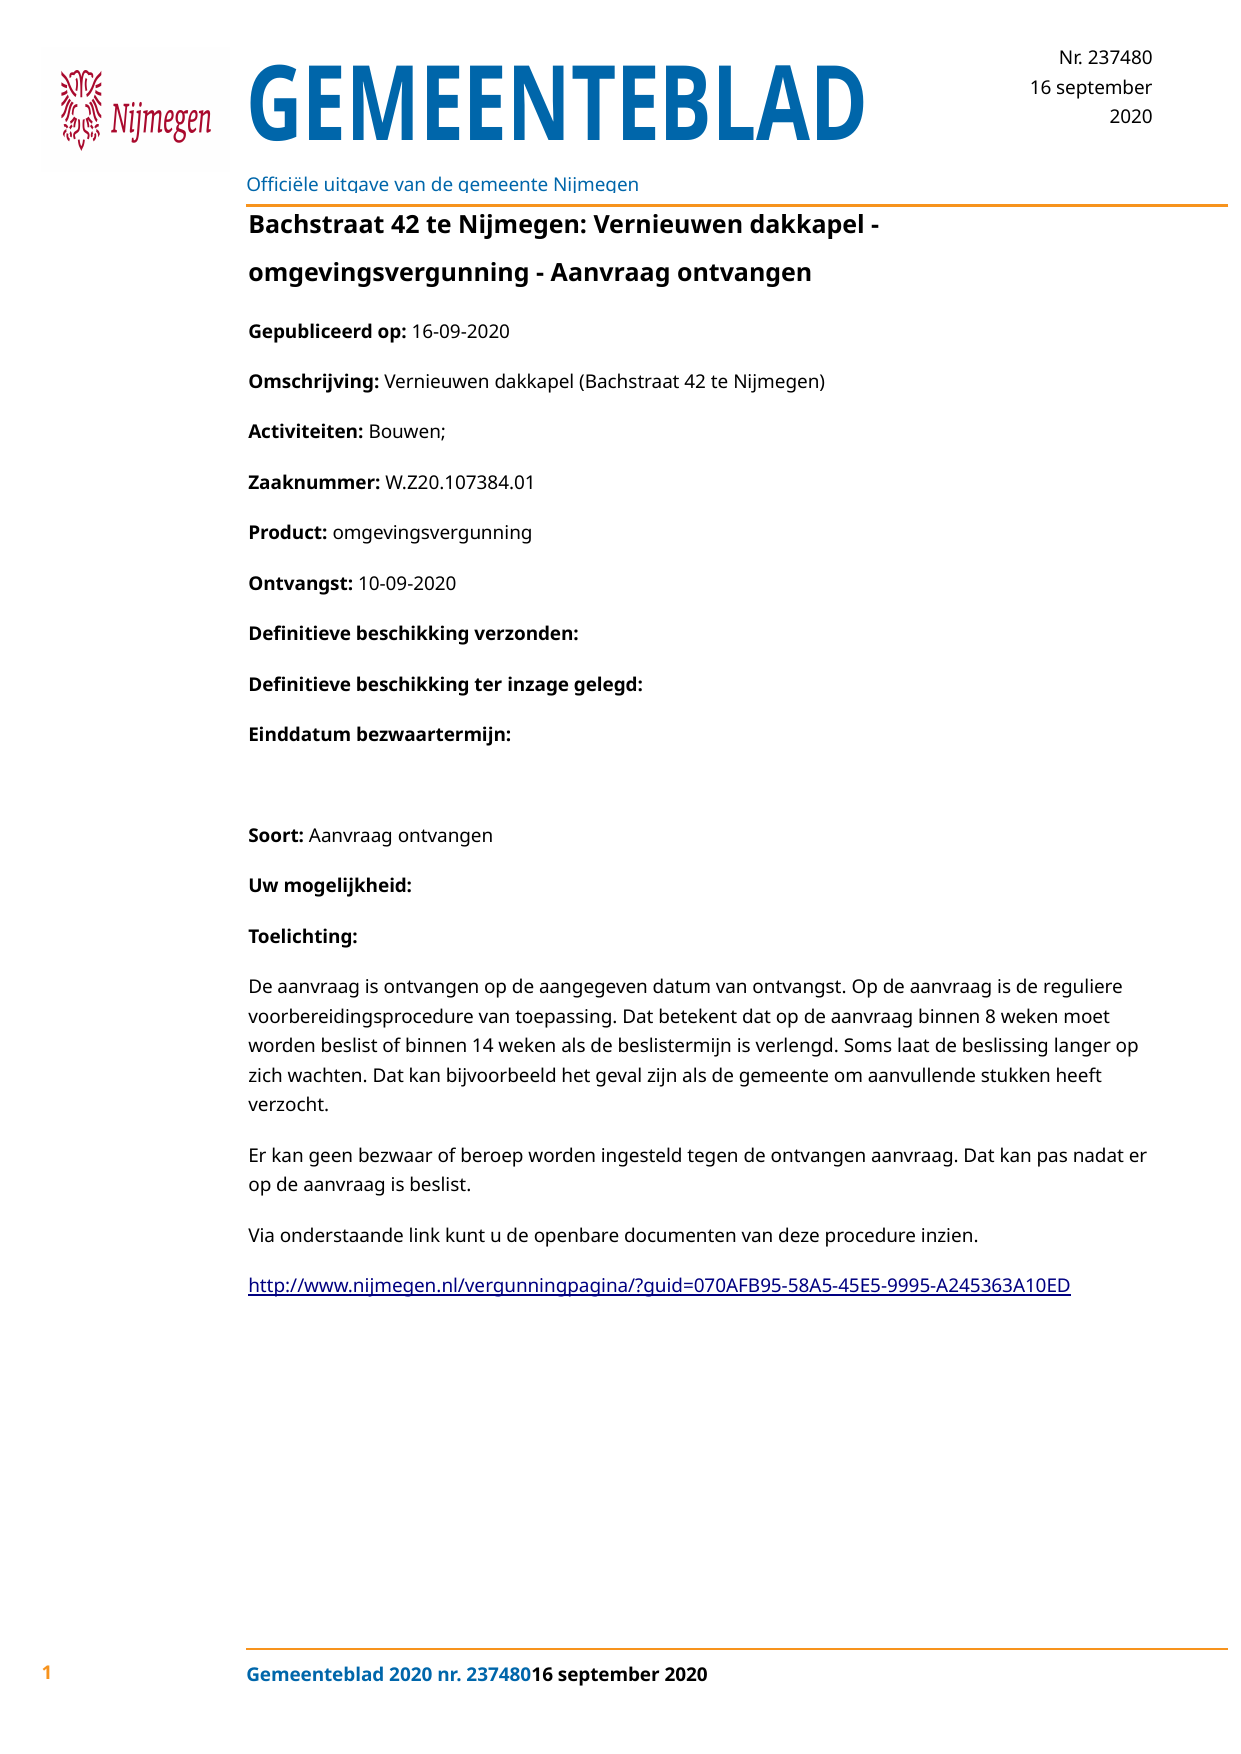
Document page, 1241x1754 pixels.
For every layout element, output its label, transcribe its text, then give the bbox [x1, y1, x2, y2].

text Soort: Aanvraag ontvangen [248, 822, 1152, 848]
text http://www.nijmegen.nl/vergunningpagina/?guid=070AFB95-58A5-45E5-9995-A245363A10ED [248, 1272, 1152, 1298]
text Via onderstaande link kunt u de openbare documenten van deze procedure inzien. [248, 1222, 1152, 1248]
text Ontvangst: 10-09-2020 [248, 570, 1152, 596]
text Toelichting: [248, 923, 1152, 949]
text Gepubliceerd op: 16-09-2020 [248, 318, 1152, 344]
text Bachstraat 42 te Nijmegen: Vernieuwen dakkapel - omgevingsvergunning - Aanvraag ontvangen [248, 207, 1152, 288]
text Definitieve beschikking verzonden: [248, 620, 1152, 646]
text Product: omgevingsvergunning [248, 519, 1152, 545]
text Definitieve beschikking ter inzage gelegd: [248, 671, 1152, 697]
text Er kan geen bezwaar of beroep worden ingesteld tegen de ontvangen aanvraag. Dat kan pas nadat er op de aanvraag is beslist. [248, 1142, 1152, 1197]
text Activiteiten: Bouwen; [248, 419, 1152, 444]
picture [41, 47, 231, 172]
text Zaaknummer: W.Z20.107384.01 [248, 469, 1152, 495]
text Omschrijving: Vernieuwen dakkapel (Bachstraat 42 te Nijmegen) [248, 368, 1152, 394]
text Uw mogelijkheid: [248, 872, 1152, 898]
text De aanvraag is ontvangen op de aangegeven datum van ontvangst. Op de aanvraag is de reguliere voorbereidingsprocedure van toepassing. Dat betekent dat op de aanvraag binnen 8 weken moet worden beslist of binnen 14 weken als de beslistermijn is verlengd. Soms laat de beslissing langer op zich wachten. Dat kan bijvoorbeeld het geval zijn als de gemeente om aanvullende stukken heeft verzocht. [248, 973, 1152, 1117]
text Einddatum bezwaartermijn: [248, 721, 1152, 747]
